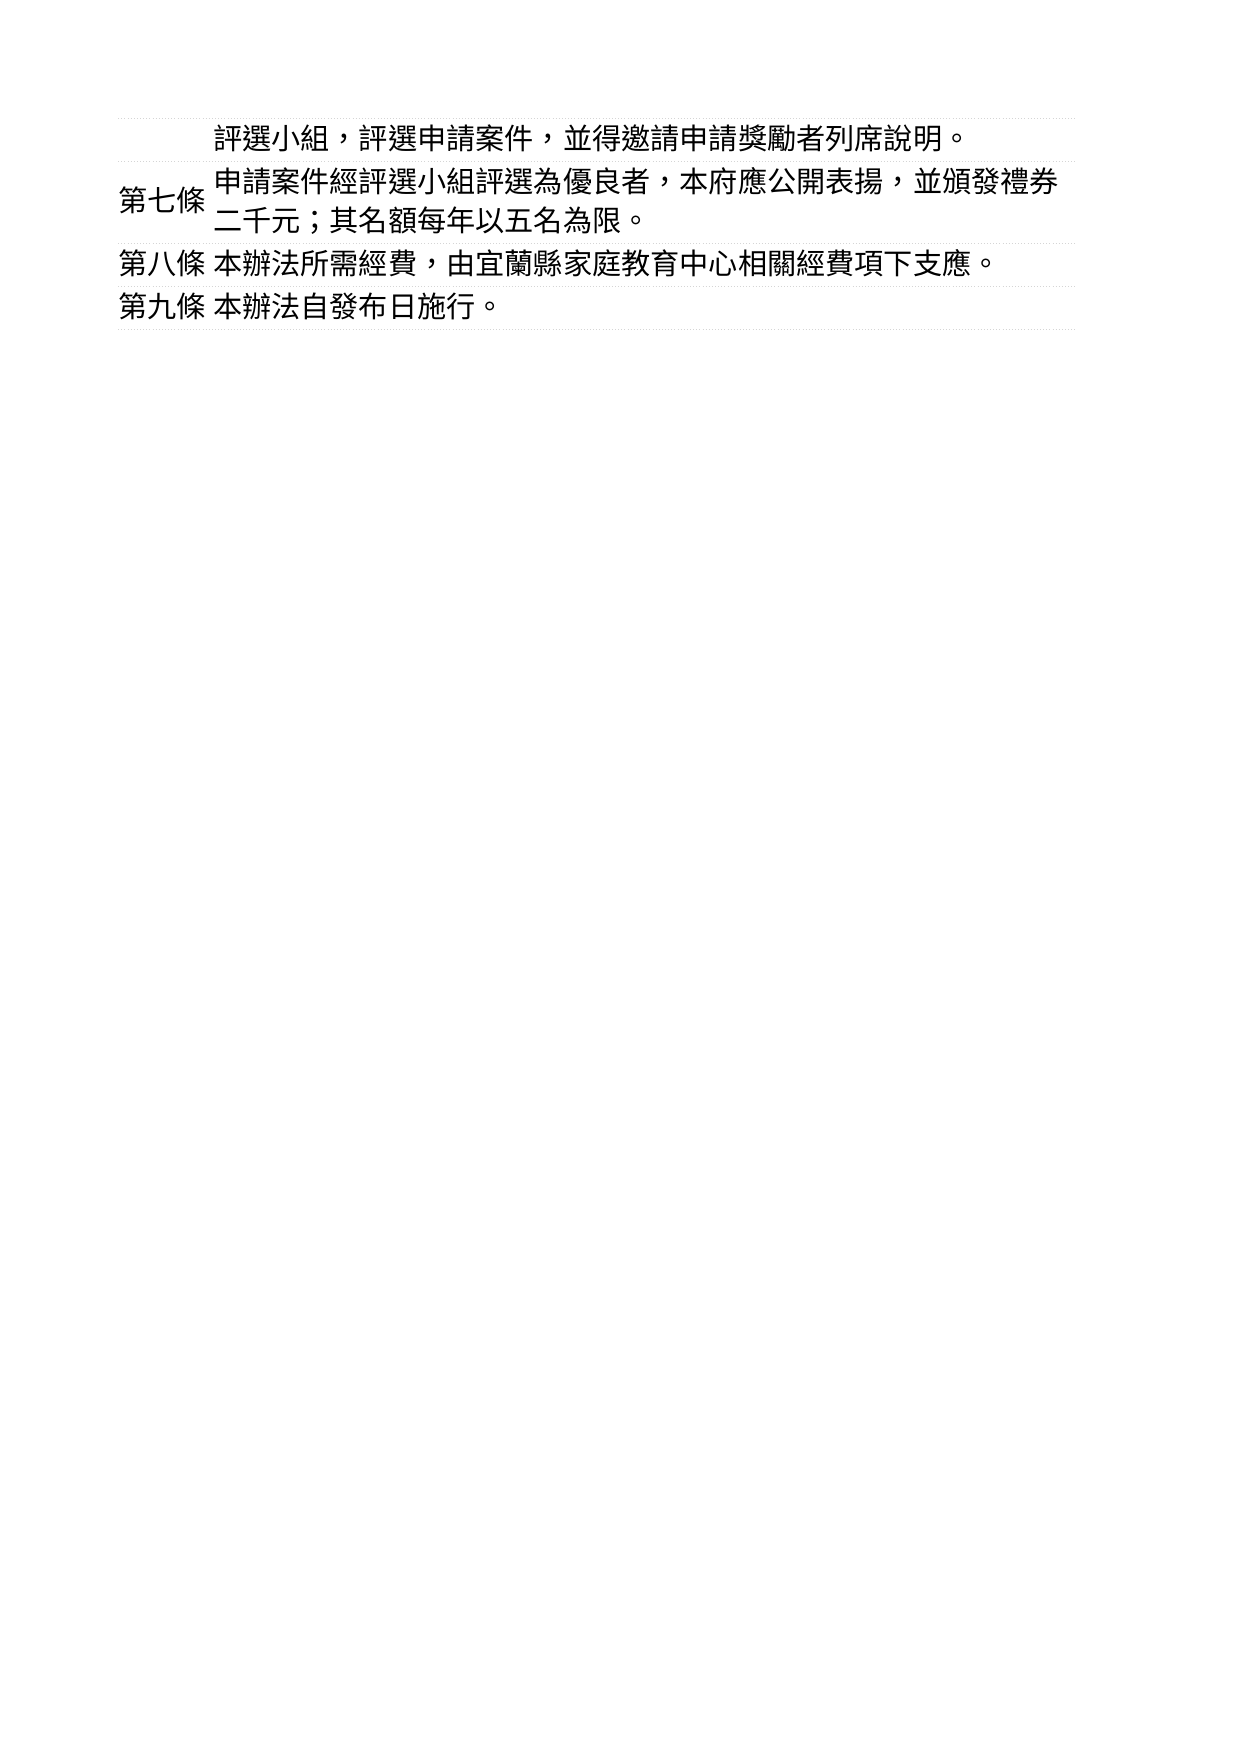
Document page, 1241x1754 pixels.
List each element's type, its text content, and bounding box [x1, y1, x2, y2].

table_cell 第九條 [118, 286, 213, 329]
table_cell 本辦法自發布日施行。 [213, 286, 1076, 329]
table_cell 第七條 [118, 161, 213, 243]
table_cell 本辦法所需經費，由宜蘭縣家庭教育中心相關經費項下支應。 [213, 243, 1076, 286]
table_cell 申請案件經評選小組評選為優良者，本府應公開表揚，並頒發禮券 二千元；其名額每年以五名為限。 [213, 161, 1076, 243]
table_cell 評選小組，評選申請案件，並得邀請申請獎勵者列席說明。 [213, 118, 1076, 161]
table_cell 第八條 [118, 243, 213, 286]
table_cell [118, 118, 213, 161]
